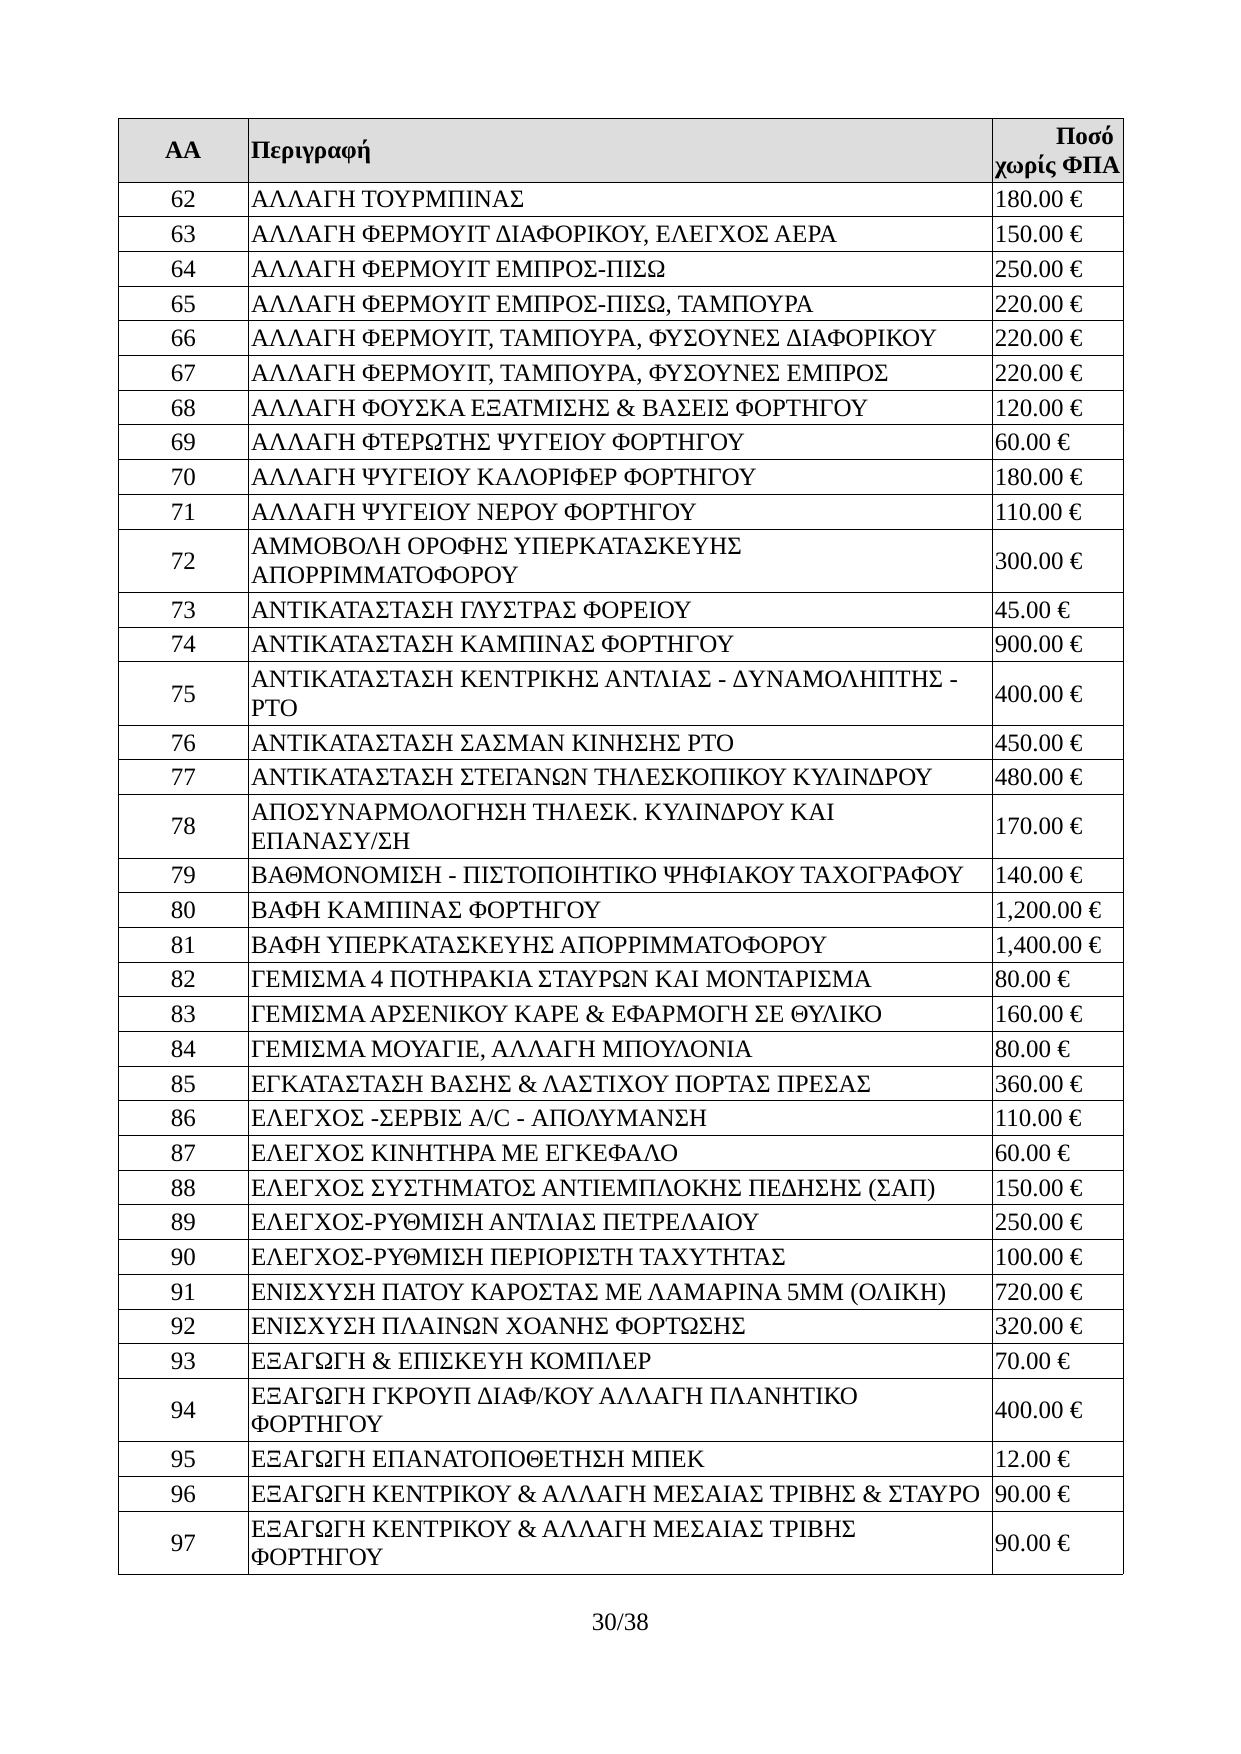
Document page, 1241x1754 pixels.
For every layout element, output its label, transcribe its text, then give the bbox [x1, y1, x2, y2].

table_cell 77 [119, 760, 248, 794]
table_cell 70,00 € [993, 1344, 1123, 1378]
table_cell 45,00 € [993, 593, 1123, 627]
table_cell 180,00 € [993, 460, 1123, 494]
table_cell ΑΝΤΙΚΑΤΑΣΤΑΣΗ ΚΑΜΠΙΝΑΣ ΦΟΡΤΗΓΟΥ [249, 628, 992, 661]
table_cell 100,00 € [993, 1240, 1123, 1274]
table_cell 85 [119, 1067, 248, 1100]
table_cell 63 [119, 217, 248, 251]
table_cell ΑΛΛΑΓΗ ΦΕΡΜΟΥΙΤ, ΤΑΜΠΟΥΡΑ, ΦΥΣΟΥΝΕΣ ΕΜΠΡΟΣ [249, 356, 992, 390]
table_cell 250,00 € [993, 252, 1123, 286]
table_cell ΓΕΜΙΣΜΑ ΜΟΥΑΓΙΕ, ΑΛΛΑΓΗ ΜΠΟΥΛΟΝΙΑ [249, 1032, 992, 1066]
table_cell 97 [119, 1512, 248, 1574]
table_cell ΑΛΛΑΓΗ ΦΕΡΜΟΥΙΤ ΕΜΠΡΟΣ-ΠΙΣΩ, ΤΑΜΠΟΥΡΑ [249, 287, 992, 320]
table_cell ΕΛΕΓΧΟΣ-ΡΥΘΜΙΣΗ ΠΕΡΙΟΡΙΣΤΗ ΤΑΧΥΤΗΤΑΣ [249, 1240, 992, 1274]
table_cell ΕΛΕΓΧΟΣ ΣΥΣΤΗΜΑΤΟΣ ΑΝΤΙΕΜΠΛΟΚΗΣ ΠΕ∆ΗΣΗΣ (ΣΑΠ) [249, 1171, 992, 1204]
table_cell 96 [119, 1477, 248, 1511]
table_cell 400,00 € [993, 662, 1123, 725]
table_cell 91 [119, 1275, 248, 1308]
table_cell 72 [119, 530, 248, 592]
table_cell 90,00 € [993, 1477, 1123, 1511]
table_cell 95 [119, 1442, 248, 1476]
table_cell ΓΕΜΙΣΜΑ ΑΡΣΕΝΙΚΟΥ ΚΑΡΕ & ΕΦΑΡΜΟΓΗ ΣΕ ΘΥΛΙΚΟ [249, 997, 992, 1031]
table_cell ΓΕΜΙΣΜΑ 4 ΠΟΤΗΡΑΚΙΑ ΣΤΑΥΡΩΝ ΚΑΙ ΜΟΝΤΑΡΙΣΜΑ [249, 963, 992, 996]
table_cell 74 [119, 628, 248, 661]
table_cell ΕΞΑΓΩΓΗ ΚΕΝΤΡΙΚΟΥ & ΑΛΛΑΓΗ ΜΕΣΑΙΑΣ ΤΡΙΒΗΣ & ΣΤΑΥΡΟ [249, 1477, 992, 1511]
table_cell 300,00 € [993, 530, 1123, 592]
table_cell 79 [119, 859, 248, 892]
table_cell 92 [119, 1310, 248, 1343]
table_cell 720,00 € [993, 1275, 1123, 1308]
table_cell ΕΓΚΑΤΑΣΤΑΣΗ ΒΑΣΗΣ & ΛΑΣΤΙΧΟΥ ΠΟΡΤΑΣ ΠΡΕΣΑΣ [249, 1067, 992, 1100]
table_cell 80 [119, 893, 248, 927]
table_cell ΑΛΛΑΓΗ ΦΕΡΜΟΥΙΤ, ΤΑΜΠΟΥΡΑ, ΦΥΣΟΥΝΕΣ ∆ΙΑΦΟΡΙΚΟΥ [249, 321, 992, 355]
table_cell ΑΛΛΑΓΗ ΦΤΕΡΩΤΗΣ ΨΥΓΕΙΟΥ ΦΟΡΤΗΓΟΥ [249, 425, 992, 459]
table_cell ΑΛΛΑΓΗ ΤΟΥΡΜΠΙΝΑΣ [249, 183, 992, 216]
table_cell 150,00 € [993, 1171, 1123, 1204]
table_cell 76 [119, 726, 248, 759]
table_cell ΑΝΤΙΚΑΤΑΣΤΑΣΗ ΣΤΕΓΑΝΩΝ ΤΗΛΕΣΚΟΠΙΚΟΥ ΚΥΛΙΝ∆ΡΟΥ [249, 760, 992, 794]
table_cell ΑΝΤΙΚΑΤΑΣΤΑΣΗ ΚΕΝΤΡΙΚΗΣ ΑΝΤΛΙΑΣ - ∆ΥΝΑΜΟΛΗΠΤΗΣ -ΡΤΟ [249, 662, 992, 725]
table_cell 80,00 € [993, 1032, 1123, 1066]
table_cell 90,00 € [993, 1512, 1123, 1574]
table_cell 400,00 € [993, 1379, 1123, 1441]
table_cell ΑΠΟΣΥΝΑΡΜΟΛΟΓΗΣΗ ΤΗΛΕΣΚ. ΚΥΛΙΝ∆ΡΟΥ ΚΑΙ ΕΠΑΝΑΣΥ/ΣΗ [249, 795, 992, 857]
table_cell ΑΛΛΑΓΗ ΦΕΡΜΟΥΙΤ ΕΜΠΡΟΣ-ΠΙΣΩ [249, 252, 992, 286]
table_cell 1.200,00 € [993, 893, 1123, 927]
table_cell 68 [119, 391, 248, 424]
table_cell ΕΝΙΣΧΥΣΗ ΠΑΤΟΥ ΚΑΡΟΣΤΑΣ ΜΕ ΛΑΜΑΡΙΝΑ 5ΜΜ (ΟΛΙΚΗ) [249, 1275, 992, 1308]
table_cell 86 [119, 1101, 248, 1135]
table_cell 110,00 € [993, 495, 1123, 528]
table_cell 450,00 € [993, 726, 1123, 759]
table_cell 71 [119, 495, 248, 528]
table_cell 83 [119, 997, 248, 1031]
table_cell ΑΛΛΑΓΗ ΦΟΥΣΚΑ ΕΞΑΤΜΙΣΗΣ & ΒΑΣΕΙΣ ΦΟΡΤΗΓΟΥ [249, 391, 992, 424]
table_cell ΑΜΜΟΒΟΛΗ ΟΡΟΦΗΣ ΥΠΕΡΚΑΤΑΣΚΕΥΗΣ ΑΠΟΡΡΙΜΜΑΤΟΦΟΡΟΥ [249, 530, 992, 592]
table_cell 12,00 € [993, 1442, 1123, 1476]
table_cell 120,00 € [993, 391, 1123, 424]
table_cell 87 [119, 1136, 248, 1170]
table_cell 180,00 € [993, 183, 1123, 216]
table_cell 1.400,00 € [993, 928, 1123, 962]
table_cell 78 [119, 795, 248, 857]
table_header ΑΑ [119, 119, 248, 182]
table_cell 150,00 € [993, 217, 1123, 251]
table_cell 62 [119, 183, 248, 216]
table_cell ΕΛΕΓΧΟΣ ΚΙΝΗΤΗΡΑ ΜΕ ΕΓΚΕΦΑΛΟ [249, 1136, 992, 1170]
table_cell 480,00 € [993, 760, 1123, 794]
table_cell 110,00 € [993, 1101, 1123, 1135]
table_cell 67 [119, 356, 248, 390]
table_cell ΕΞΑΓΩΓΗ ΓΚΡΟΥΠ ∆ΙΑΦ/ΚΟΥ ΑΛΛΑΓΗ ΠΛΑΝΗΤΙΚΟ ΦΟΡΤΗΓΟΥ [249, 1379, 992, 1441]
table_cell ΕΞΑΓΩΓΗ ΕΠΑΝΑΤΟΠΟΘΕΤΗΣΗ ΜΠΕΚ [249, 1442, 992, 1476]
table_cell 73 [119, 593, 248, 627]
table_cell 160,00 € [993, 997, 1123, 1031]
table_cell 220,00 € [993, 321, 1123, 355]
table_cell ΕΝΙΣΧΥΣΗ ΠΛΑΙΝΩΝ ΧΟΑΝΗΣ ΦΟΡΤΩΣΗΣ [249, 1310, 992, 1343]
table_cell ΒΑΘΜΟΝΟΜΙΣΗ - ΠΙΣΤΟΠΟΙΗΤΙΚΟ ΨΗΦΙΑΚΟΥ ΤΑΧΟΓΡΑΦΟΥ [249, 859, 992, 892]
table_cell 70 [119, 460, 248, 494]
table_cell 220,00 € [993, 287, 1123, 320]
table_cell 140,00 € [993, 859, 1123, 892]
table_cell 90 [119, 1240, 248, 1274]
table_cell 88 [119, 1171, 248, 1204]
table_cell 75 [119, 662, 248, 725]
table_cell 220,00 € [993, 356, 1123, 390]
table_cell ΒΑΦΗ ΥΠΕΡΚΑΤΑΣΚΕΥΗΣ ΑΠΟΡΡΙΜΜΑΤΟΦΟΡΟΥ [249, 928, 992, 962]
table_header Περιγραφή [249, 119, 992, 182]
table_cell 900,00 € [993, 628, 1123, 661]
table_cell ΕΞΑΓΩΓΗ & ΕΠΙΣΚΕΥΗ ΚΟΜΠΛΕΡ [249, 1344, 992, 1378]
table_cell 94 [119, 1379, 248, 1441]
table_cell 170,00 € [993, 795, 1123, 857]
table_cell 360,00 € [993, 1067, 1123, 1100]
table_cell 250,00 € [993, 1205, 1123, 1239]
table_cell 69 [119, 425, 248, 459]
table_cell 60,00 € [993, 425, 1123, 459]
table_cell ΕΛΕΓΧΟΣ-ΡΥΘΜΙΣΗ ΑΝΤΛΙΑΣ ΠΕΤΡΕΛΑΙΟΥ [249, 1205, 992, 1239]
table_cell ΑΛΛΑΓΗ ΨΥΓΕΙΟΥ ΚΑΛΟΡΙΦΕΡ ΦΟΡΤΗΓΟΥ [249, 460, 992, 494]
table_cell 93 [119, 1344, 248, 1378]
table_cell 320,00 € [993, 1310, 1123, 1343]
table_cell 64 [119, 252, 248, 286]
table_cell 84 [119, 1032, 248, 1066]
table_cell 80,00 € [993, 963, 1123, 996]
table_cell 81 [119, 928, 248, 962]
table_cell ΑΝΤΙΚΑΤΑΣΤΑΣΗ ΓΛΥΣΤΡΑΣ ΦΟΡΕΙΟΥ [249, 593, 992, 627]
table_cell ΑΝΤΙΚΑΤΑΣΤΑΣΗ ΣΑΣΜΑΝ ΚΙΝΗΣΗΣ ΡΤΟ [249, 726, 992, 759]
table_cell 60,00 € [993, 1136, 1123, 1170]
table_cell 66 [119, 321, 248, 355]
table_cell ΑΛΛΑΓΗ ΨΥΓΕΙΟΥ ΝΕΡΟΥ ΦΟΡΤΗΓΟΥ [249, 495, 992, 528]
table_cell 82 [119, 963, 248, 996]
table_cell ΑΛΛΑΓΗ ΦΕΡΜΟΥΙΤ ∆ΙΑΦΟΡΙΚΟΥ, ΕΛΕΓΧΟΣ ΑΕΡΑ [249, 217, 992, 251]
table_header Ποσό χωρίς ΦΠΑ [993, 119, 1123, 182]
table_cell 65 [119, 287, 248, 320]
table_cell ΕΛΕΓΧΟΣ -ΣΕΡΒΙΣ A/C - ΑΠΟΛΥΜΑΝΣΗ [249, 1101, 992, 1135]
table_cell ΕΞΑΓΩΓΗ ΚΕΝΤΡΙΚΟΥ & ΑΛΛΑΓΗ ΜΕΣΑΙΑΣ ΤΡΙΒΗΣ ΦΟΡΤΗΓΟΥ [249, 1512, 992, 1574]
table_cell 89 [119, 1205, 248, 1239]
table_cell ΒΑΦΗ ΚΑΜΠΙΝΑΣ ΦΟΡΤΗΓΟΥ [249, 893, 992, 927]
